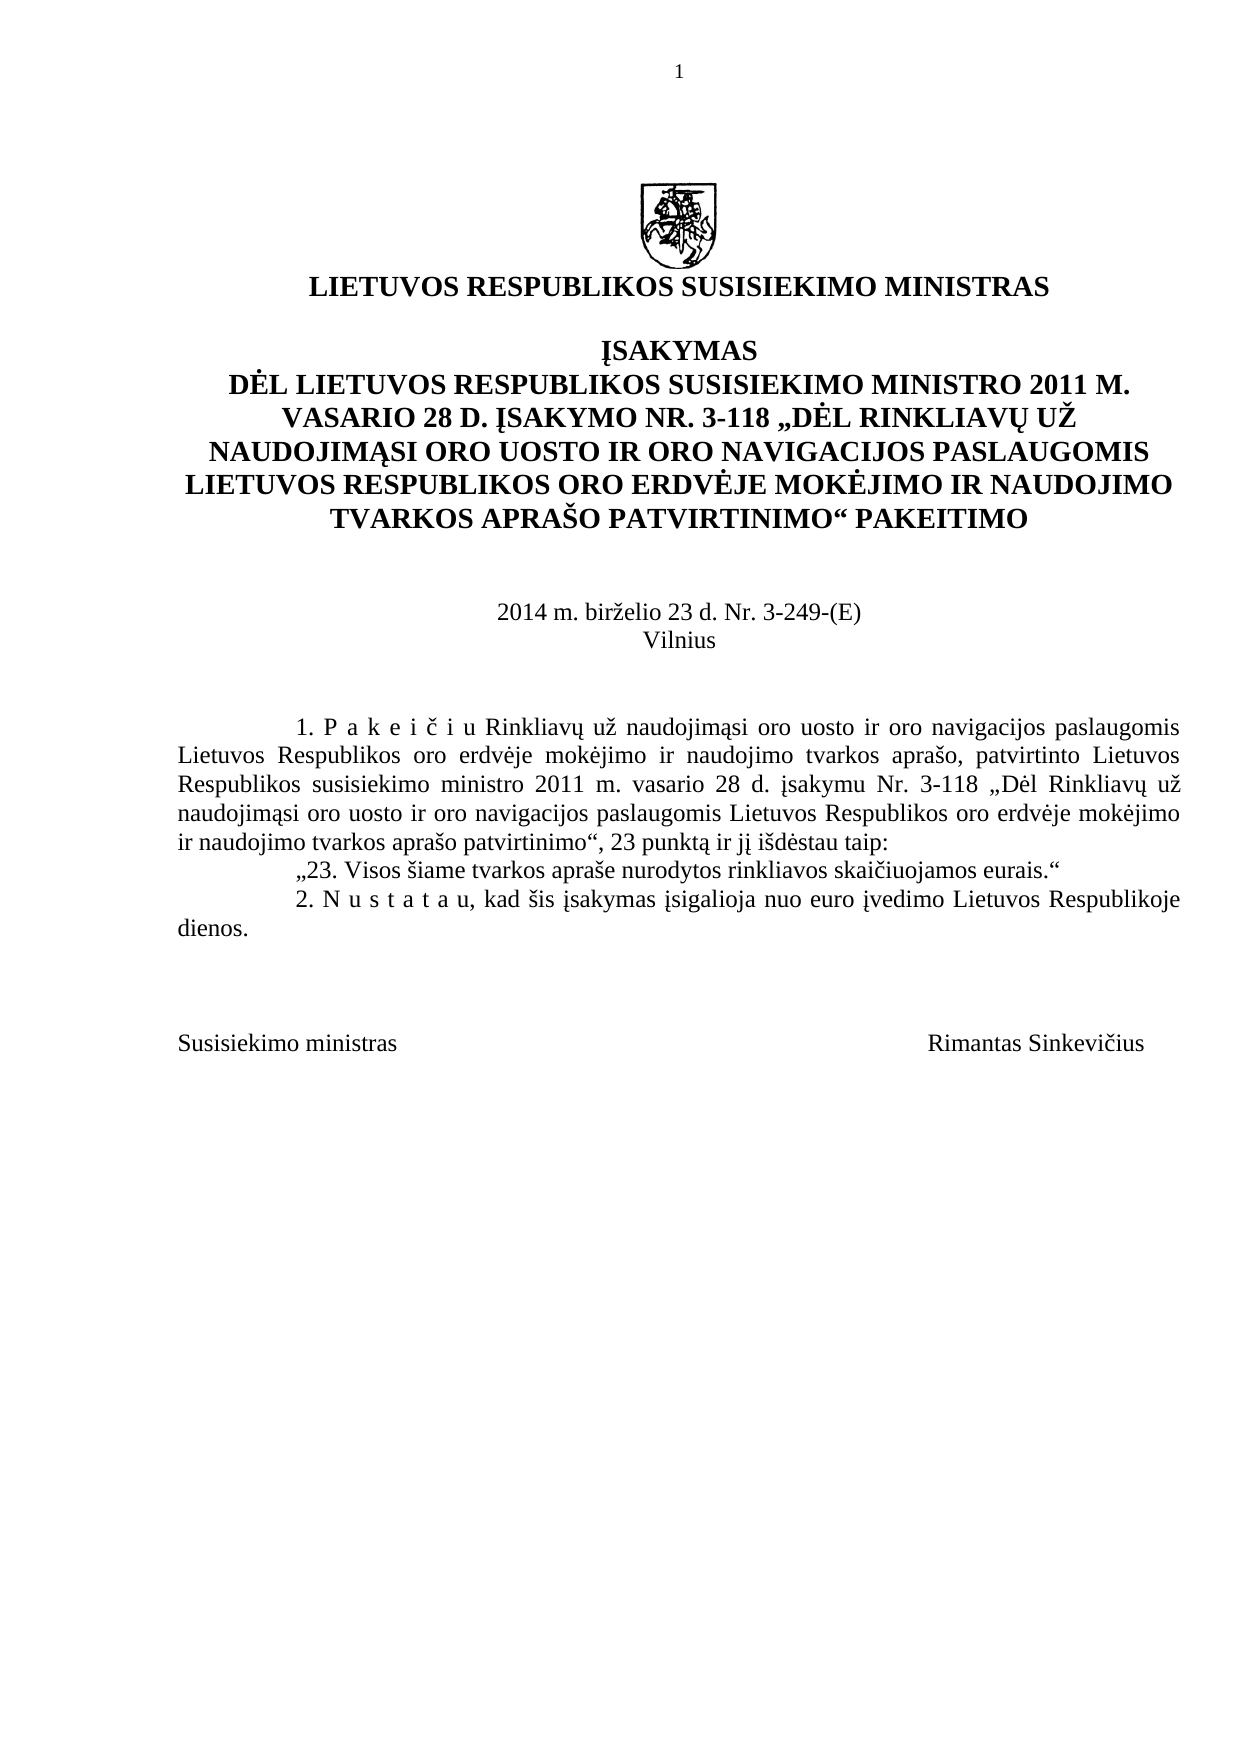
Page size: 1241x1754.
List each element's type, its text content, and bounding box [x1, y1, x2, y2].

text ĮSAKYMAS [177, 333, 1181, 367]
text 1. P a k e i č i u Rinkliavų už naudojimąsi oro uosto ir oro navigacijos paslaugomis Lietuvos Respublikos oro erdvėje mokėjimo ir naudojimo tvarkos aprašo, patvirtinto Lietuvos Respublikos susisiekimo ministro 2011 m. vasario 28 d. įsakymu Nr. 3-118 „Dėl Rinkliavų už naudojimąsi oro uosto ir oro navigacijos paslaugomis Lietuvos Respublikos oro erdvėje mokėjimo ir naudojimo tvarkos aprašo patvirtinimo“, 23 punktą ir jį išdėstau taip: [177, 712, 1181, 856]
table_header [508, 118, 812, 183]
text 2. N u s t a t a u, kad šis įsakymas įsigalioja nuo euro įvedimo Lietuvos Respublikoje dienos. [177, 884, 1181, 942]
table_header [812, 118, 1192, 183]
table_header [166, 118, 508, 183]
text Dėl Lietuvos Respublikos susisiekimo ministro 2011 m. VASARIO 28 d. įsakymo Nr. 3-118 „Dėl Rinkliavų už naudojimąsi oro uosto ir oro navigacijos paslaugomis Lietuvos Respublikos oro erdvėje mokėjimo ir naudojimo tvarkos aprašo patvirtinimo“ pakeitimo [177, 367, 1181, 534]
text Vilnius [177, 626, 1181, 654]
text LIETUVOS RESPUBLIKOS SUSISIEKIMO MINISTRAS [177, 269, 1181, 302]
text Susisiekimo ministras Rimantas Sinkevičius [177, 1028, 1181, 1057]
text 2014 m. birželio 23 d. Nr. 3-249-(E) [177, 597, 1181, 626]
text „23. Visos šiame tvarkos apraše nurodytos rinkliavos skaičiuojamos eurais.“ [177, 856, 1181, 884]
